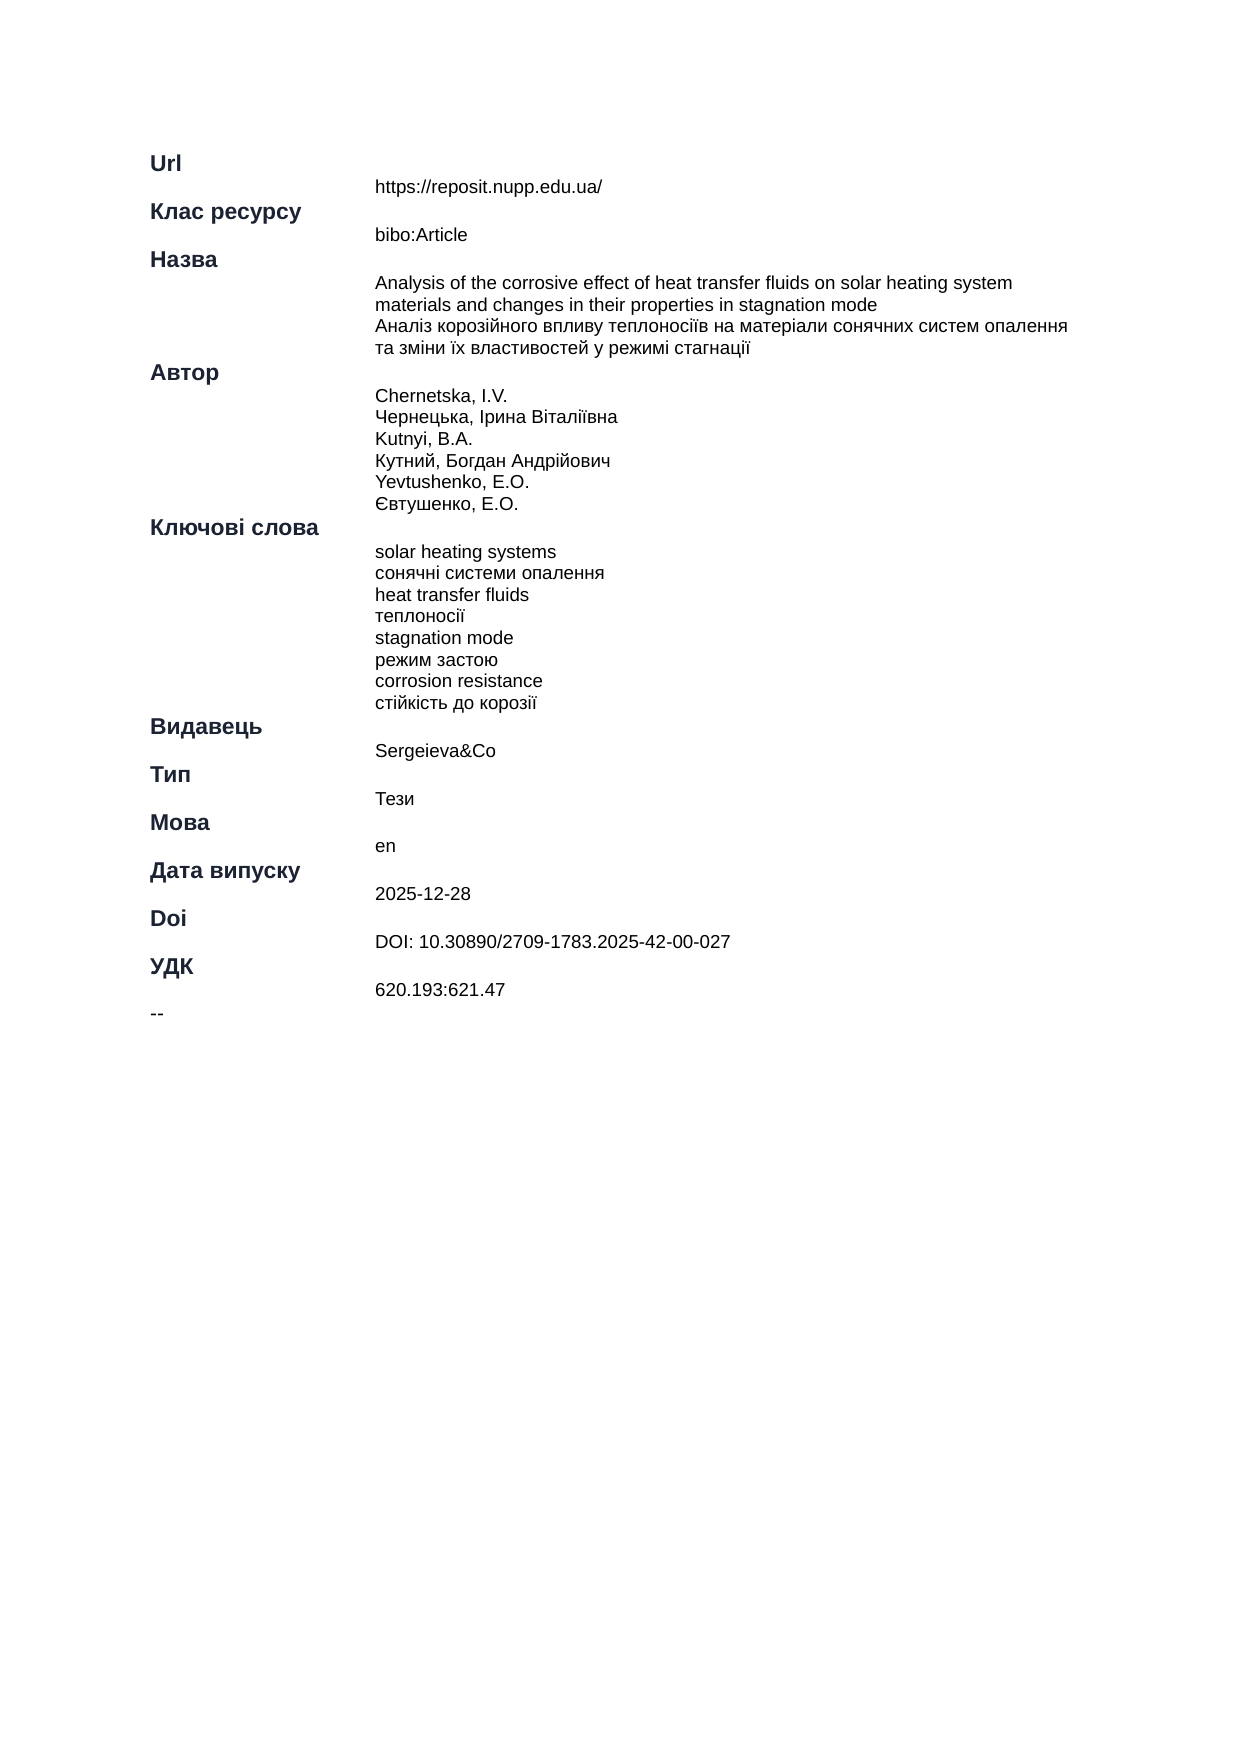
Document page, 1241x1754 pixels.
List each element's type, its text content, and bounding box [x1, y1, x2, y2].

text Sergeieva&Co [375, 739, 1090, 761]
text DOI: 10.30890/2709-1783.2025-42-00-027 [375, 931, 1090, 953]
text bibo:Article [375, 224, 1090, 246]
text corrosion resistance [375, 670, 1090, 691]
text УДК [150, 953, 1090, 979]
text 620.193:621.47 [375, 979, 1090, 1001]
text solar heating systems [375, 541, 1090, 562]
text Видавець [150, 713, 1090, 739]
text Ключові слова [150, 514, 1090, 541]
text Url [150, 150, 1090, 176]
text Kutnyi, B.A. [375, 428, 1090, 449]
text Євтушенко, Е.О. [375, 493, 1090, 514]
text 2025-12-28 [375, 883, 1090, 905]
text теплоносії [375, 605, 1090, 627]
text Чернецька, Ірина Віталіївна [375, 406, 1090, 428]
text Клас ресурсу [150, 198, 1090, 224]
text Doi [150, 905, 1090, 931]
text режим застою [375, 648, 1090, 670]
text -- [150, 1001, 1090, 1024]
text Кутний, Богдан Андрійович [375, 449, 1090, 471]
text Тип [150, 761, 1090, 787]
text Дата випуску [150, 857, 1090, 883]
text heat transfer fluids [375, 584, 1090, 605]
text Chernetska, I.V. [375, 385, 1090, 406]
text Автор [150, 358, 1090, 385]
text стійкість до корозії [375, 691, 1090, 713]
text Yevtushenko, E.O. [375, 471, 1090, 493]
text Аналіз корозійного впливу теплоносіїв на матеріали сонячних систем опалення та зміни їх властивостей у режимі стагнації [375, 315, 1090, 358]
text Назва [150, 246, 1090, 272]
text Мова [150, 809, 1090, 835]
text en [375, 835, 1090, 857]
text stagnation mode [375, 627, 1090, 648]
text Тези [375, 787, 1090, 809]
text https://reposit.nupp.edu.ua/ [375, 176, 1090, 198]
text сонячні системи опалення [375, 562, 1090, 584]
text Analysis of the corrosive effect of heat transfer fluids on solar heating system materials and changes in their properties in stagnation mode [375, 272, 1090, 315]
